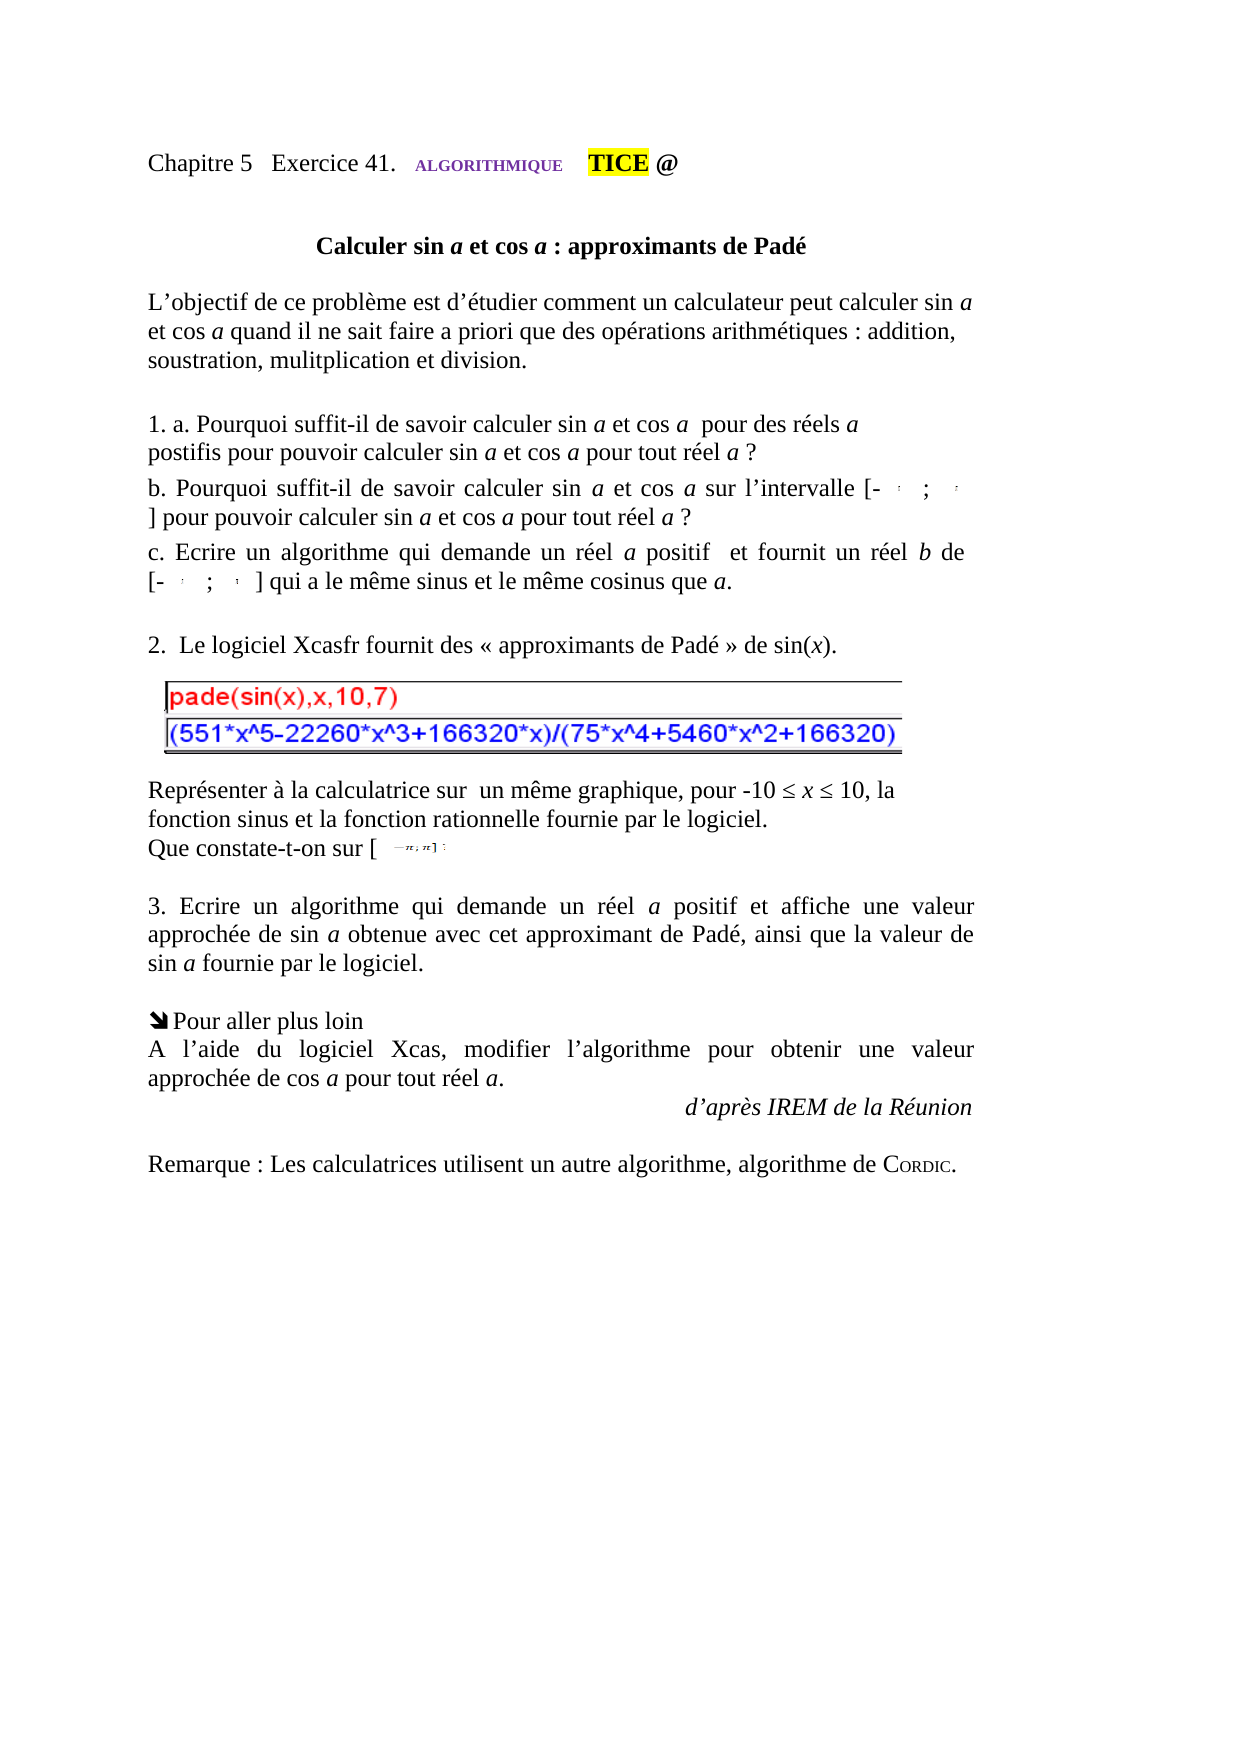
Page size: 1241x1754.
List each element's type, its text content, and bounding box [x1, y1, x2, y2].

text c. Ecrire un algorithme qui demande un réel a positif et fournit un réel b de [- ; ] qui a le même sinus et le même cosinus que a. [148, 537, 974, 596]
picture [393, 841, 446, 853]
picture [180, 575, 184, 587]
text Calculer sin a et cos a : approximants de Padé [148, 231, 974, 287]
text Représenter à la calculatrice sur un même graphique, pour -10 ≤ x ≤ 10, la fonction sinus et la fonction rationnelle fournie par le logiciel. [148, 775, 974, 832]
picture [235, 575, 239, 587]
text A l’aide du logiciel Xcas, modifier l’algorithme pour obtenir une valeur approchée de cos a pour tout réel a. [148, 1034, 974, 1092]
picture [164, 681, 903, 754]
text 3. Ecrire un algorithme qui demande un réel a positif et affiche une valeur approchée de sin a obtenue avec cet approximant de Padé, ainsi que la valeur de sin a fournie par le logiciel. [148, 891, 974, 977]
text Chapitre 5 Exercice 41. algorithmique TICE @ [148, 148, 974, 204]
text Remarque : Les calculatrices utilisent un autre algorithme, algorithme de Cordic. [148, 1121, 974, 1178]
text L’objectif de ce problème est d’étudier comment un calculateur peut calculer sin a et cos a quand il ne sait faire a priori que des opérations arithmétiques : addition, soustration, mulitplication et division. [148, 287, 974, 374]
text b. Pourquoi suffit-il de savoir calculer sin a et cos a sur l’intervalle [- ; ] pour pouvoir calculer sin a et cos a pour tout réel a ? [148, 472, 974, 531]
text 2. Le logiciel Xcasfr fournit des « approximants de Padé » de sin(x). [148, 602, 974, 659]
text d’après IREM de la Réunion [148, 1092, 974, 1121]
text àPour aller plus loin [148, 1006, 974, 1034]
text 1. a. Pourquoi suffit-il de savoir calculer sin a et cos a pour des réels a postifis pour pouvoir calculer sin a et cos a pour tout réel a ? [148, 380, 974, 466]
text Que constate-t-on sur [ [148, 832, 974, 862]
